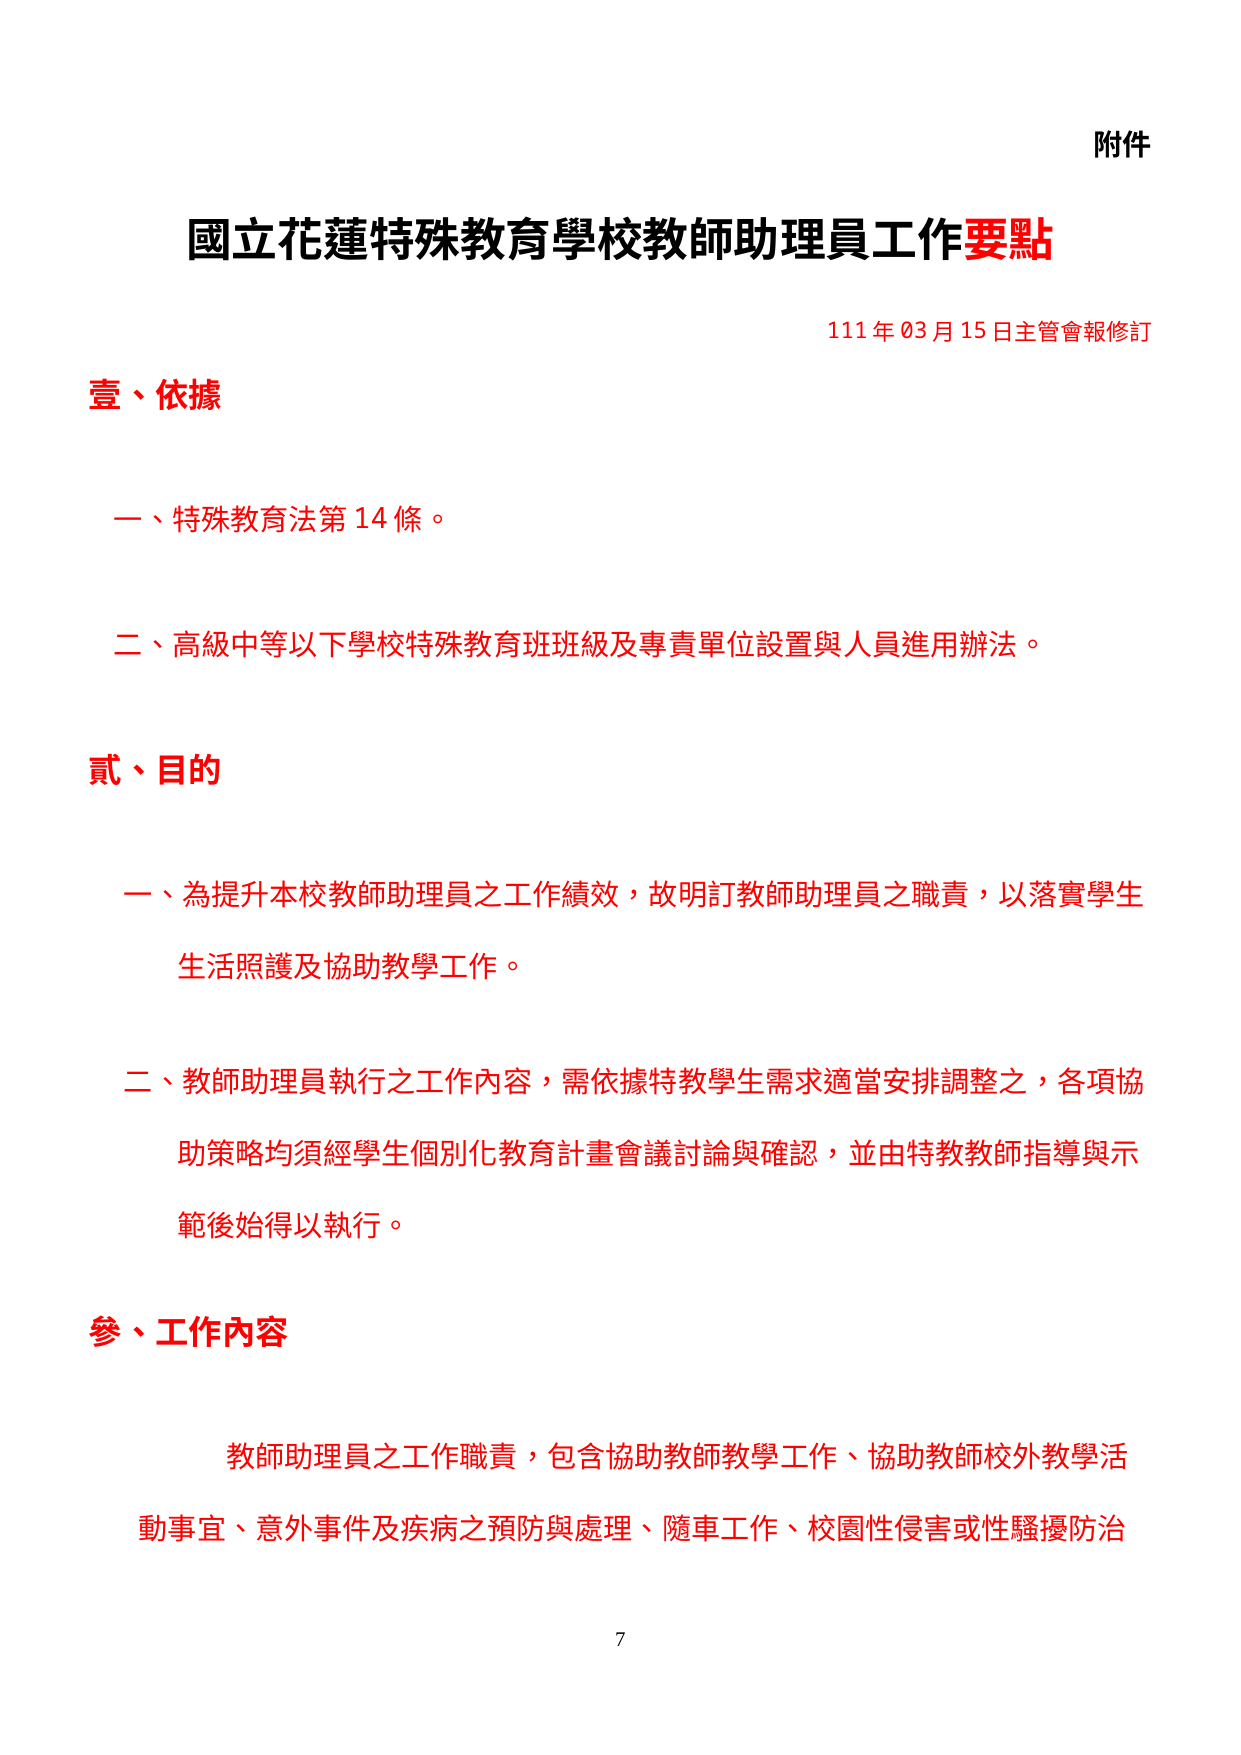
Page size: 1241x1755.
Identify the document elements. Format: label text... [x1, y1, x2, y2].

text 附件 [89, 101, 1152, 163]
text 二、高級中等以下學校特殊教育班班級及專責單位設置與人員進用辦法。 [114, 601, 1152, 663]
text 教師助理員之工作職責，包含協助教師教學工作、協助教師校外教學活動事宜、意外事件及疾病之預防與處理、隨車工作、校園性侵害或性騷擾防治 [139, 1413, 1152, 1548]
text 一、為提升本校教師助理員之工作績效，故明訂教師助理員之職責，以落實學生生活照護及協助教學工作。 [89, 851, 1152, 985]
text 二、教師助理員執行之工作內容，需依據特教學生需求適當安排調整之，各項協助策略均須經學生個別化教育計畫會議討論與確認，並由特教教師指導與示範後始得以執行。 [89, 1038, 1152, 1244]
text 111年03月15日主管會報修訂 [89, 288, 1152, 351]
text 一、特殊教育法第14條。 [114, 476, 1152, 538]
text 壹、依據 [89, 351, 1152, 413]
text 國立花蓮特殊教育學校教師助理員工作要點 [89, 163, 1152, 288]
text 參、工作內容 [89, 1288, 1152, 1351]
text 貳、目的 [89, 726, 1152, 788]
